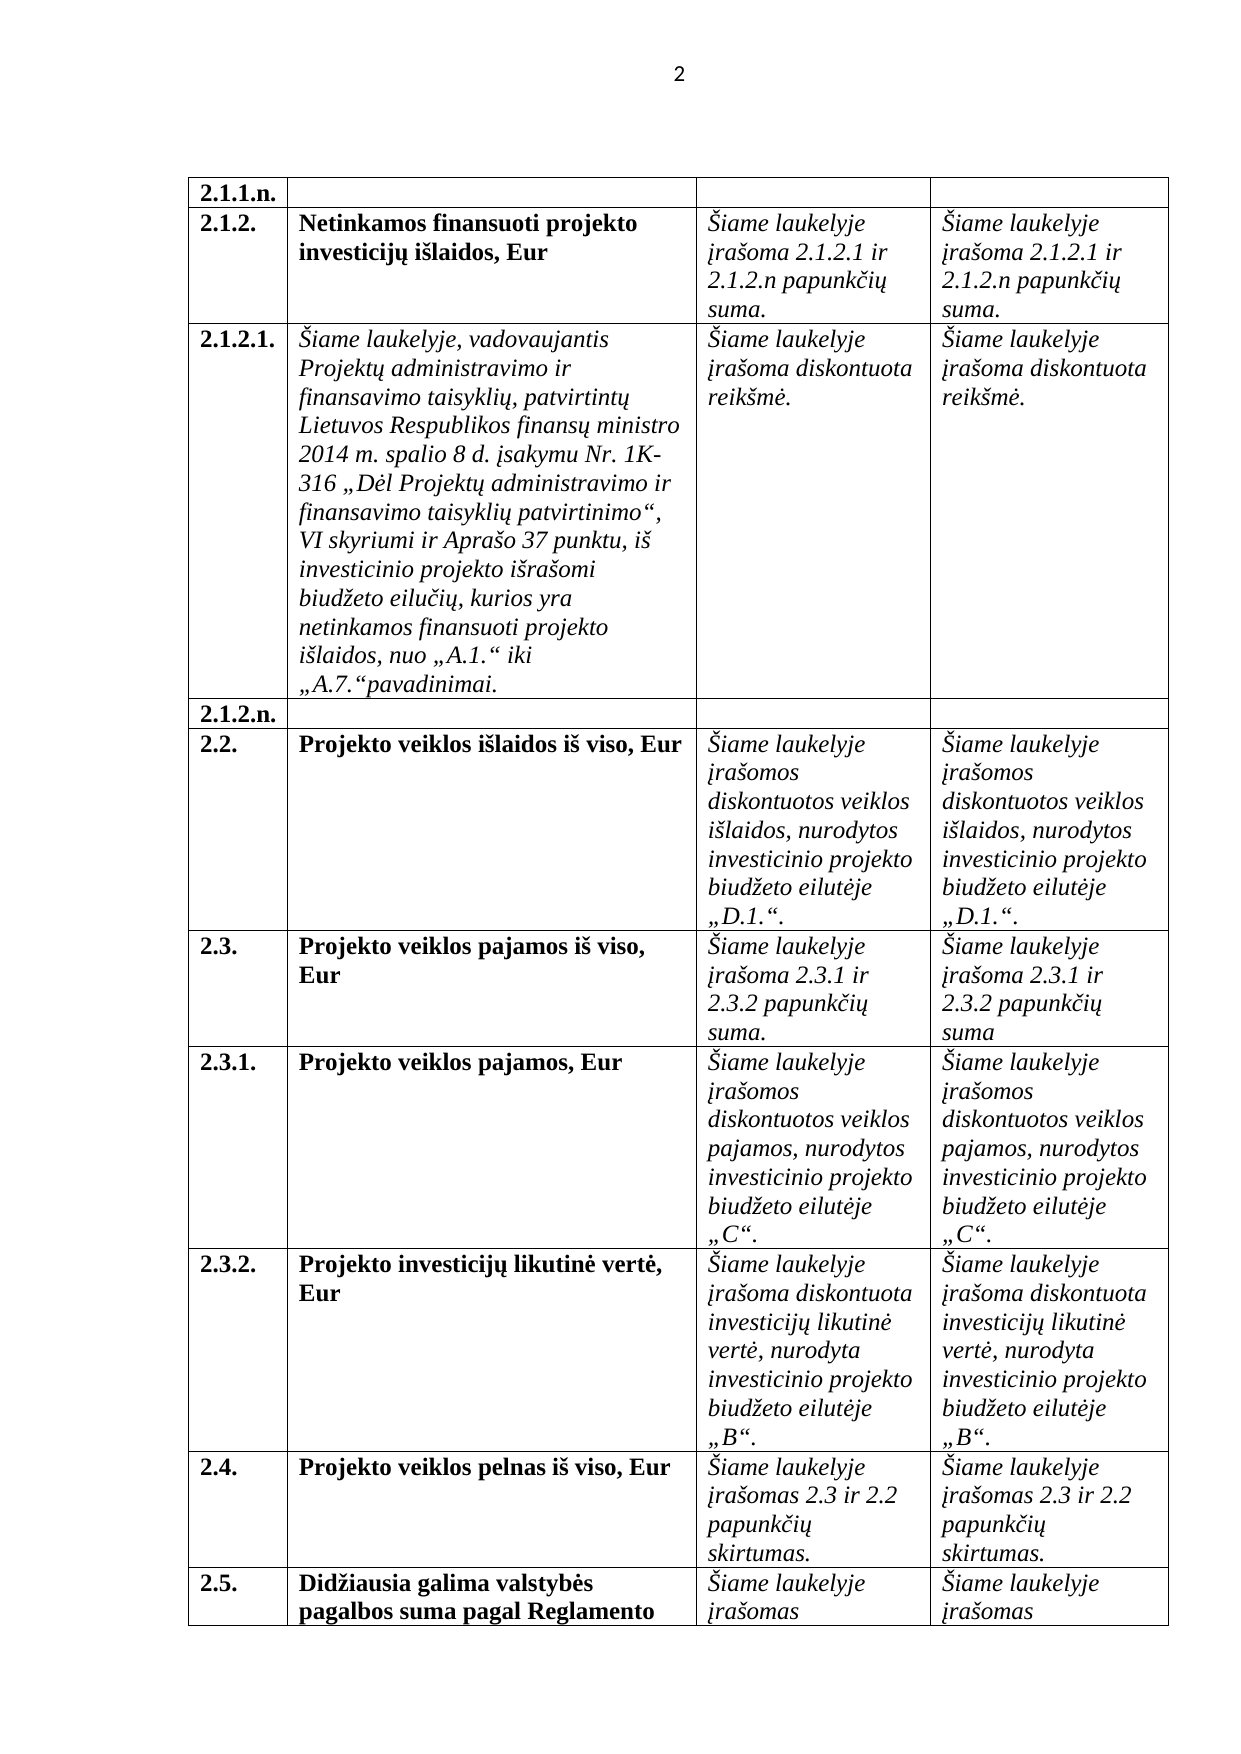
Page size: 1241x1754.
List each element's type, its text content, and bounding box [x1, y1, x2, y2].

table_cell [697, 178, 930, 207]
table_cell Šiame laukelyje, vadovaujantis Projektų administravimo ir finansavimo taisyklių, patvirtintų Lietuvos Respublikos finansų ministro 2014 m. spalio 8 d. įsakymu Nr. 1K-316 „Dėl Projektų administravimo ir finansavimo taisyklių patvirtinimo“, VI skyriumi ir Aprašo 37 punktu, iš investicinio projekto išrašomi biudžeto eilučių, kurios yra netinkamos finansuoti projekto išlaidos, nuo „A.1.“ iki „A.7.“pavadinimai. [288, 324, 696, 698]
table_cell Šiame laukelyje įrašoma diskontuota reikšmė. [931, 324, 1168, 698]
table_cell Šiame laukelyje įrašomas [697, 1568, 930, 1625]
table_cell Šiame laukelyje įrašomos diskontuotos veiklos pajamos, nurodytos investicinio projekto biudžeto eilutėje „C“. [931, 1047, 1168, 1248]
table_cell Šiame laukelyje įrašoma 2.3.1 ir 2.3.2 papunkčių suma. [697, 931, 930, 1046]
table_cell Šiame laukelyje įrašomas 2.3 ir 2.2 papunkčių skirtumas. [931, 1452, 1168, 1567]
table_cell [931, 178, 1168, 207]
table_cell Projekto veiklos pelnas iš viso, Eur [288, 1452, 696, 1567]
table_cell Projekto veiklos išlaidos iš viso, Eur [288, 729, 696, 930]
table_cell [288, 699, 696, 728]
table_cell Šiame laukelyje įrašoma 2.3.1 ir 2.3.2 papunkčių suma [931, 931, 1168, 1046]
table_cell 2.1.1.n. [189, 178, 287, 207]
table_cell Projekto veiklos pajamos, Eur [288, 1047, 696, 1248]
table_cell Šiame laukelyje įrašoma diskontuota reikšmė. [697, 324, 930, 698]
table_cell 2.3.2. [189, 1249, 287, 1451]
table_cell Projekto investicijų likutinė vertė, Eur [288, 1249, 696, 1451]
table_cell 2.3. [189, 931, 287, 1046]
table_cell 2.2. [189, 729, 287, 930]
table_cell Šiame laukelyje įrašoma 2.1.2.1 ir 2.1.2.n papunkčių suma. [931, 208, 1168, 323]
table_cell 2.1.2. [189, 208, 287, 323]
table_cell Šiame laukelyje įrašoma diskontuota investicijų likutinė vertė, nurodyta investicinio projekto biudžeto eilutėje „B“. [931, 1249, 1168, 1451]
table_cell Šiame laukelyje įrašoma diskontuota investicijų likutinė vertė, nurodyta investicinio projekto biudžeto eilutėje „B“. [697, 1249, 930, 1451]
table_cell Didžiausia galima valstybės pagalbos suma pagal Reglamento [288, 1568, 696, 1625]
table_cell 2.1.2.1. [189, 324, 287, 698]
table_cell Šiame laukelyje įrašomos diskontuotos veiklos išlaidos, nurodytos investicinio projekto biudžeto eilutėje „D.1.“. [697, 729, 930, 930]
table_cell Šiame laukelyje įrašomos diskontuotos veiklos išlaidos, nurodytos investicinio projekto biudžeto eilutėje „D.1.“. [931, 729, 1168, 930]
table_cell Netinkamos finansuoti projekto investicijų išlaidos, Eur [288, 208, 696, 323]
table_cell 2.3.1. [189, 1047, 287, 1248]
table_cell Šiame laukelyje įrašomas 2.3 ir 2.2 papunkčių skirtumas. [697, 1452, 930, 1567]
table_cell 2.1.2.n. [189, 699, 287, 728]
table_cell [931, 699, 1168, 728]
table_cell Šiame laukelyje įrašomas [931, 1568, 1168, 1625]
table_cell Šiame laukelyje įrašoma 2.1.2.1 ir 2.1.2.n papunkčių suma. [697, 208, 930, 323]
table_cell Projekto veiklos pajamos iš viso, Eur [288, 931, 696, 1046]
table_cell 2.5. [189, 1568, 287, 1625]
table_cell 2.4. [189, 1452, 287, 1567]
table_cell [288, 178, 696, 207]
table_cell Šiame laukelyje įrašomos diskontuotos veiklos pajamos, nurodytos investicinio projekto biudžeto eilutėje „C“. [697, 1047, 930, 1248]
table_cell [697, 699, 930, 728]
